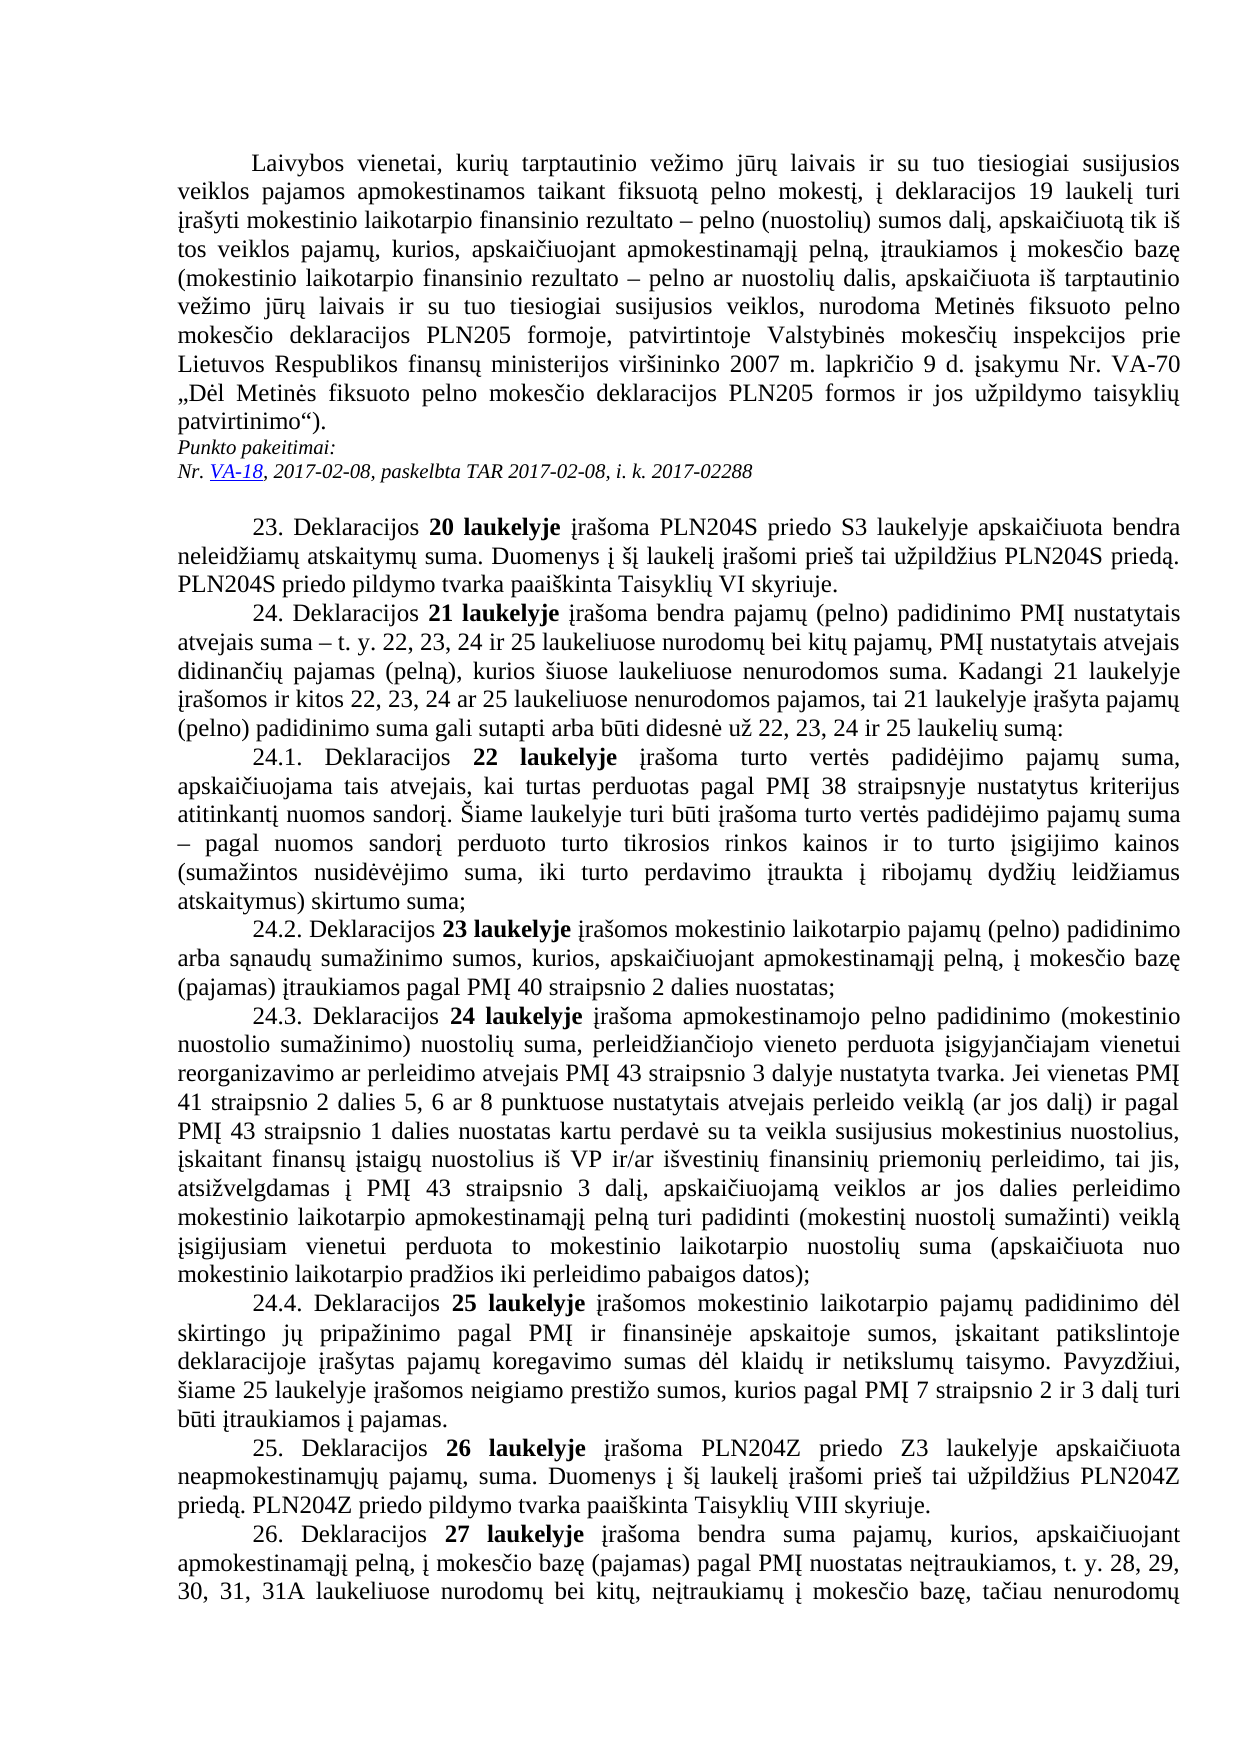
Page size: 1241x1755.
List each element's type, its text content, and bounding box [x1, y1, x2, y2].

text 24.1. Deklaracijos 22 laukelyje įrašoma turto vertės padidėjimo pajamų suma, apskaičiuojama tais atvejais, kai turtas perduotas pagal PMĮ 38 straipsnyje nustatytus kriterijus atitinkantį nuomos sandorį. Šiame laukelyje turi būti įrašoma turto vertės padidėjimo pajamų suma – pagal nuomos sandorį perduoto turto tikrosios rinkos kainos ir to turto įsigijimo kainos (sumažintos nusidėvėjimo suma, iki turto perdavimo įtraukta į ribojamų dydžių leidžiamus atskaitymus) skirtumo suma; [177, 742, 1181, 914]
text Laivybos vienetai, kurių tarptautinio vežimo jūrų laivais ir su tuo tiesiogiai susijusios veiklos pajamos apmokestinamos taikant fiksuotą pelno mokestį, į deklaracijos 19 laukelį turi įrašyti mokestinio laikotarpio finansinio rezultato – pelno (nuostolių) sumos dalį, apskaičiuotą tik iš tos veiklos pajamų, kurios, apskaičiuojant apmokestinamąjį pelną, įtraukiamos į mokesčio bazę (mokestinio laikotarpio finansinio rezultato – pelno ar nuostolių dalis, apskaičiuota iš tarptautinio vežimo jūrų laivais ir su tuo tiesiogiai susijusios veiklos, nurodoma Metinės fiksuoto pelno mokesčio deklaracijos PLN205 formoje, patvirtintoje Valstybinės mokesčių inspekcijos prie Lietuvos Respublikos finansų ministerijos viršininko 2007 m. lapkričio 9 d. įsakymu Nr. VA-70 „Dėl Metinės fiksuoto pelno mokesčio deklaracijos PLN205 formos ir jos užpildymo taisyklių patvirtinimo“). [177, 148, 1181, 435]
text 24.3. Deklaracijos 24 laukelyje įrašoma apmokestinamojo pelno padidinimo (mokestinio nuostolio sumažinimo) nuostolių suma, perleidžiančiojo vieneto perduota įsigyjančiajam vienetui reorganizavimo ar perleidimo atvejais PMĮ 43 straipsnio 3 dalyje nustatyta tvarka. Jei vienetas PMĮ 41 straipsnio 2 dalies 5, 6 ar 8 punktuose nustatytais atvejais perleido veiklą (ar jos dalį) ir pagal PMĮ 43 straipsnio 1 dalies nuostatas kartu perdavė su ta veikla susijusius mokestinius nuostolius, įskaitant finansų įstaigų nuostolius iš VP ir/ar išvestinių finansinių priemonių perleidimo, tai jis, atsižvelgdamas į PMĮ 43 straipsnio 3 dalį, apskaičiuojamą veiklos ar jos dalies perleidimo mokestinio laikotarpio apmokestinamąjį pelną turi padidinti (mokestinį nuostolį sumažinti) veiklą įsigijusiam vienetui perduota to mokestinio laikotarpio nuostolių suma (apskaičiuota nuo mokestinio laikotarpio pradžios iki perleidimo pabaigos datos); [177, 1001, 1181, 1288]
text 24. Deklaracijos 21 laukelyje įrašoma bendra pajamų (pelno) padidinimo PMĮ nustatytais atvejais suma – t. y. 22, 23, 24 ir 25 laukeliuose nurodomų bei kitų pajamų, PMĮ nustatytais atvejais didinančių pajamas (pelną), kurios šiuose laukeliuose nenurodomos suma. Kadangi 21 laukelyje įrašomos ir kitos 22, 23, 24 ar 25 laukeliuose nenurodomos pajamos, tai 21 laukelyje įrašyta pajamų (pelno) padidinimo suma gali sutapti arba būti didesnė už 22, 23, 24 ir 25 laukelių sumą: [177, 598, 1181, 742]
text 24.2. Deklaracijos 23 laukelyje įrašomos mokestinio laikotarpio pajamų (pelno) padidinimo arba sąnaudų sumažinimo sumos, kurios, apskaičiuojant apmokestinamąjį pelną, į mokesčio bazę (pajamas) įtraukiamos pagal PMĮ 40 straipsnio 2 dalies nuostatas; [177, 914, 1181, 1001]
text 26. Deklaracijos 27 laukelyje įrašoma bendra suma pajamų, kurios, apskaičiuojant apmokestinamąjį pelną, į mokesčio bazę (pajamas) pagal PMĮ nuostatas neįtraukiamos, t. y. 28, 29, 30, 31, 31A laukeliuose nurodomų bei kitų, neįtraukiamų į mokesčio bazę, tačiau nenurodomų [177, 1519, 1181, 1605]
text Nr. VA-18, 2017-02-08, paskelbta TAR 2017-02-08, i. k. 2017-02288 [177, 459, 1181, 483]
text 24.4. Deklaracijos 25 laukelyje įrašomos mokestinio laikotarpio pajamų padidinimo dėl skirtingo jų pripažinimo pagal PMĮ ir finansinėje apskaitoje sumos, įskaitant patikslintoje deklaracijoje įrašytas pajamų koregavimo sumas dėl klaidų ir netikslumų taisymo. Pavyzdžiui, šiame 25 laukelyje įrašomos neigiamo prestižo sumos, kurios pagal PMĮ 7 straipsnio 2 ir 3 dalį turi būti įtraukiamos į pajamas. [177, 1288, 1181, 1433]
text Punkto pakeitimai: [177, 435, 1181, 459]
text 23. Deklaracijos 20 laukelyje įrašoma PLN204S priedo S3 laukelyje apskaičiuota bendra neleidžiamų atskaitymų suma. Duomenys į šį laukelį įrašomi prieš tai užpildžius PLN204S priedą. PLN204S priedo pildymo tvarka paaiškinta Taisyklių VI skyriuje. [177, 512, 1181, 598]
text 25. Deklaracijos 26 laukelyje įrašoma PLN204Z priedo Z3 laukelyje apskaičiuota neapmokestinamųjų pajamų, suma. Duomenys į šį laukelį įrašomi prieš tai užpildžius PLN204Z priedą. PLN204Z priedo pildymo tvarka paaiškinta Taisyklių VIII skyriuje. [177, 1433, 1181, 1519]
